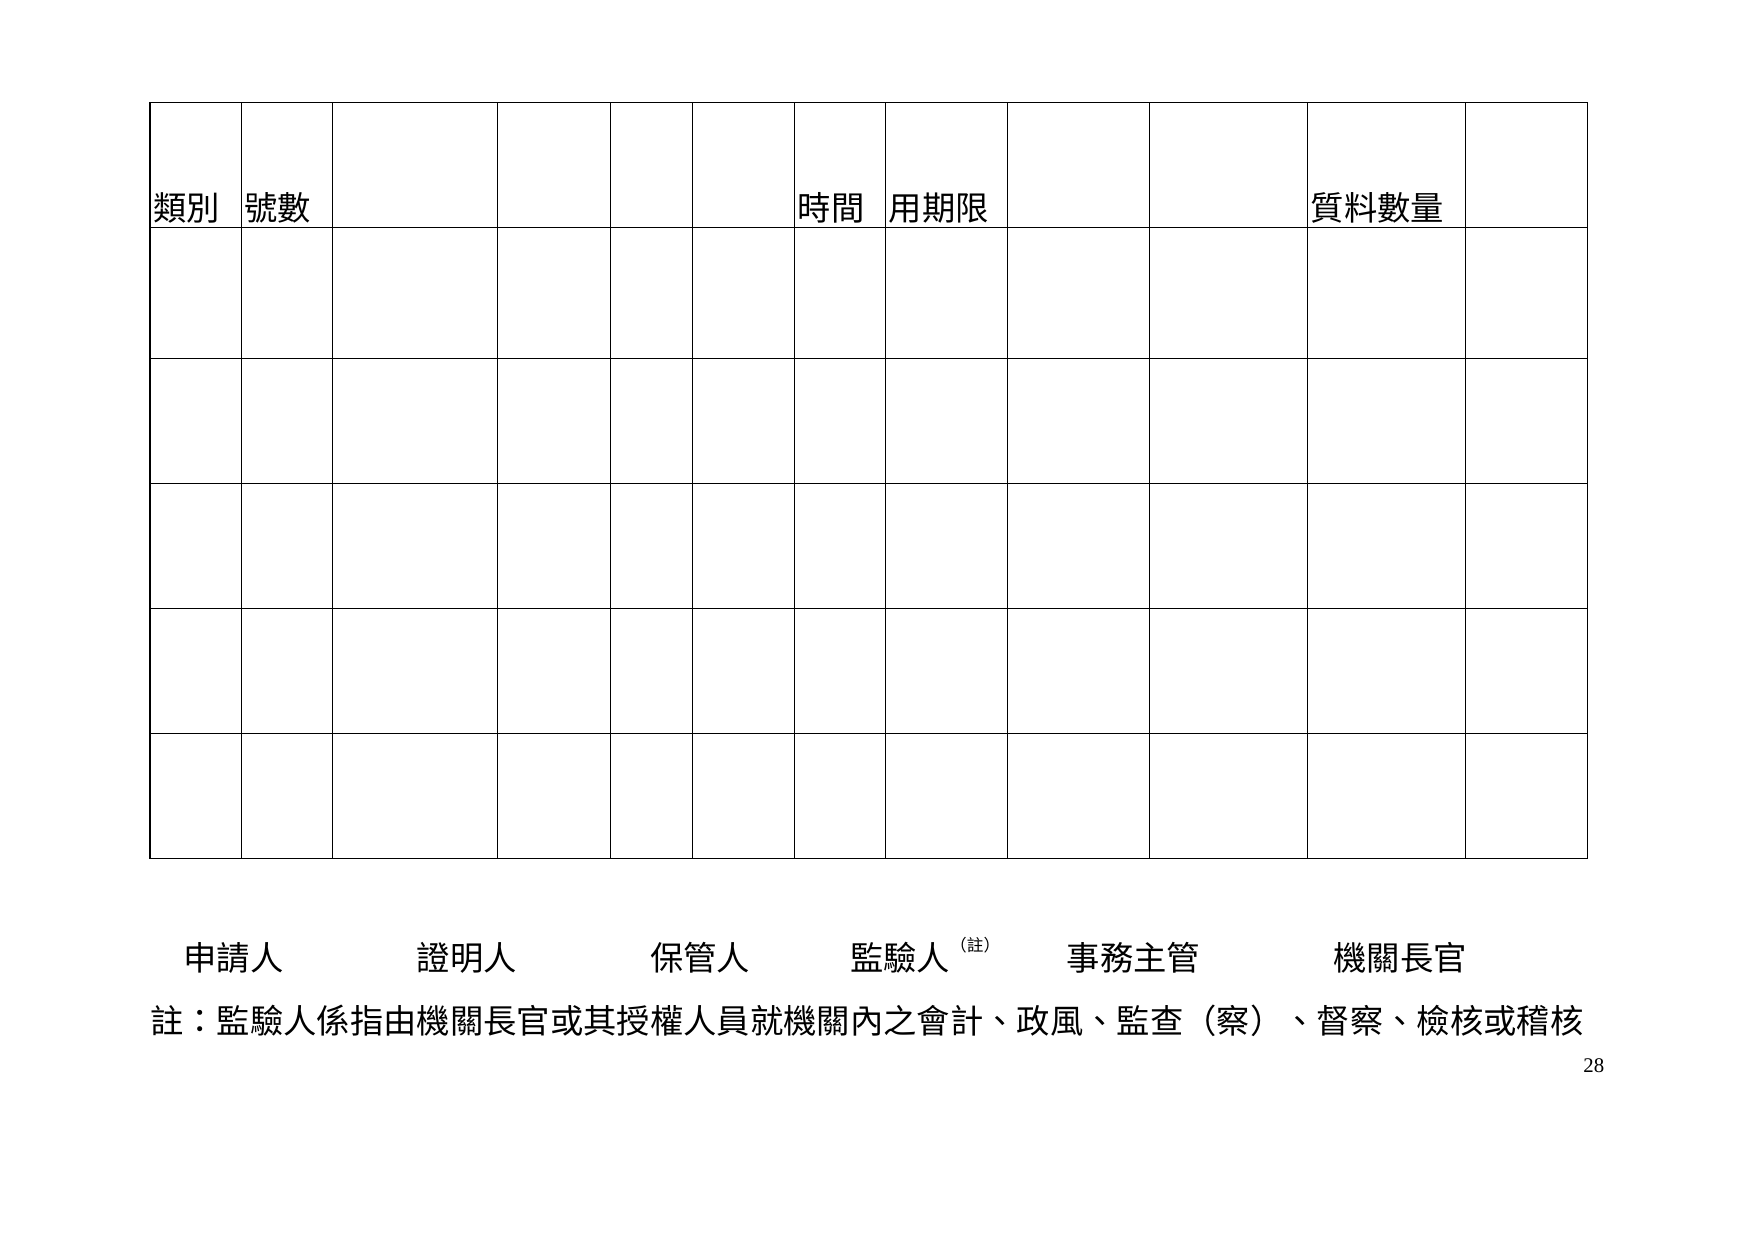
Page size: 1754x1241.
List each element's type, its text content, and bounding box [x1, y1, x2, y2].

table_cell [333, 609, 497, 733]
table_cell [886, 734, 1007, 858]
table_cell [1008, 734, 1149, 858]
table_cell [1150, 734, 1307, 858]
table_cell [1308, 609, 1465, 733]
text 申請人 證明人 保管人 監驗人（註） 事務主管 機關長官 [150, 914, 1604, 977]
table_cell [795, 609, 885, 733]
table_cell [242, 484, 332, 608]
table_cell [1150, 484, 1307, 608]
table_cell [693, 484, 794, 608]
table_cell [611, 228, 692, 358]
table_header 用期限 [886, 103, 1007, 227]
table_cell [1466, 484, 1587, 608]
table_cell [611, 734, 692, 858]
table_cell [242, 734, 332, 858]
table_cell [1466, 359, 1587, 483]
table_cell [498, 734, 610, 858]
table_cell [1008, 359, 1149, 483]
table_header 質料數量 [1308, 103, 1465, 227]
table_cell [1466, 228, 1587, 358]
text 註：監驗人係指由機關長官或其授權人員就機關內之會計、政風、監查（察）、督察、檢核或稽核 [150, 977, 1604, 1039]
table_cell [795, 484, 885, 608]
table_cell [1466, 734, 1587, 858]
table_cell [151, 359, 241, 483]
table_cell 類別 [151, 103, 241, 227]
table_cell [333, 359, 497, 483]
table_cell [611, 609, 692, 733]
table_cell [151, 734, 241, 858]
table_cell [693, 734, 794, 858]
table_cell [1150, 228, 1307, 358]
table_cell [1008, 228, 1149, 358]
table_cell [1308, 228, 1465, 358]
table_cell [242, 609, 332, 733]
table_header [333, 103, 497, 227]
table_cell [611, 484, 692, 608]
table_cell [1308, 359, 1465, 483]
table_cell [498, 359, 610, 483]
table_cell [795, 228, 885, 358]
table_cell [886, 484, 1007, 608]
table_cell [1308, 734, 1465, 858]
table_cell [886, 359, 1007, 483]
table_cell [242, 359, 332, 483]
table_cell [498, 609, 610, 733]
table_cell [693, 609, 794, 733]
table_cell [1308, 484, 1465, 608]
table_cell [886, 228, 1007, 358]
table_header [611, 103, 692, 227]
table_cell [693, 359, 794, 483]
table_header [1466, 103, 1587, 227]
table_cell [242, 228, 332, 358]
table_cell 號數 [242, 103, 332, 227]
table_header [1008, 103, 1149, 227]
table_cell [151, 484, 241, 608]
table_header [1150, 103, 1307, 227]
table_cell [795, 359, 885, 483]
table_header [498, 103, 610, 227]
table_header [693, 103, 794, 227]
table_cell [151, 228, 241, 358]
table_cell [795, 734, 885, 858]
table_cell [498, 484, 610, 608]
table_cell [333, 228, 497, 358]
table_cell [498, 228, 610, 358]
table_cell [333, 484, 497, 608]
table_cell [333, 734, 497, 858]
table_cell [1466, 609, 1587, 733]
table_header 時間 [795, 103, 885, 227]
table_cell [693, 228, 794, 358]
table_cell [1008, 484, 1149, 608]
table_cell [886, 609, 1007, 733]
table_cell [151, 609, 241, 733]
table_cell [611, 359, 692, 483]
table_cell [1150, 359, 1307, 483]
table_cell [1008, 609, 1149, 733]
table_cell [1150, 609, 1307, 733]
